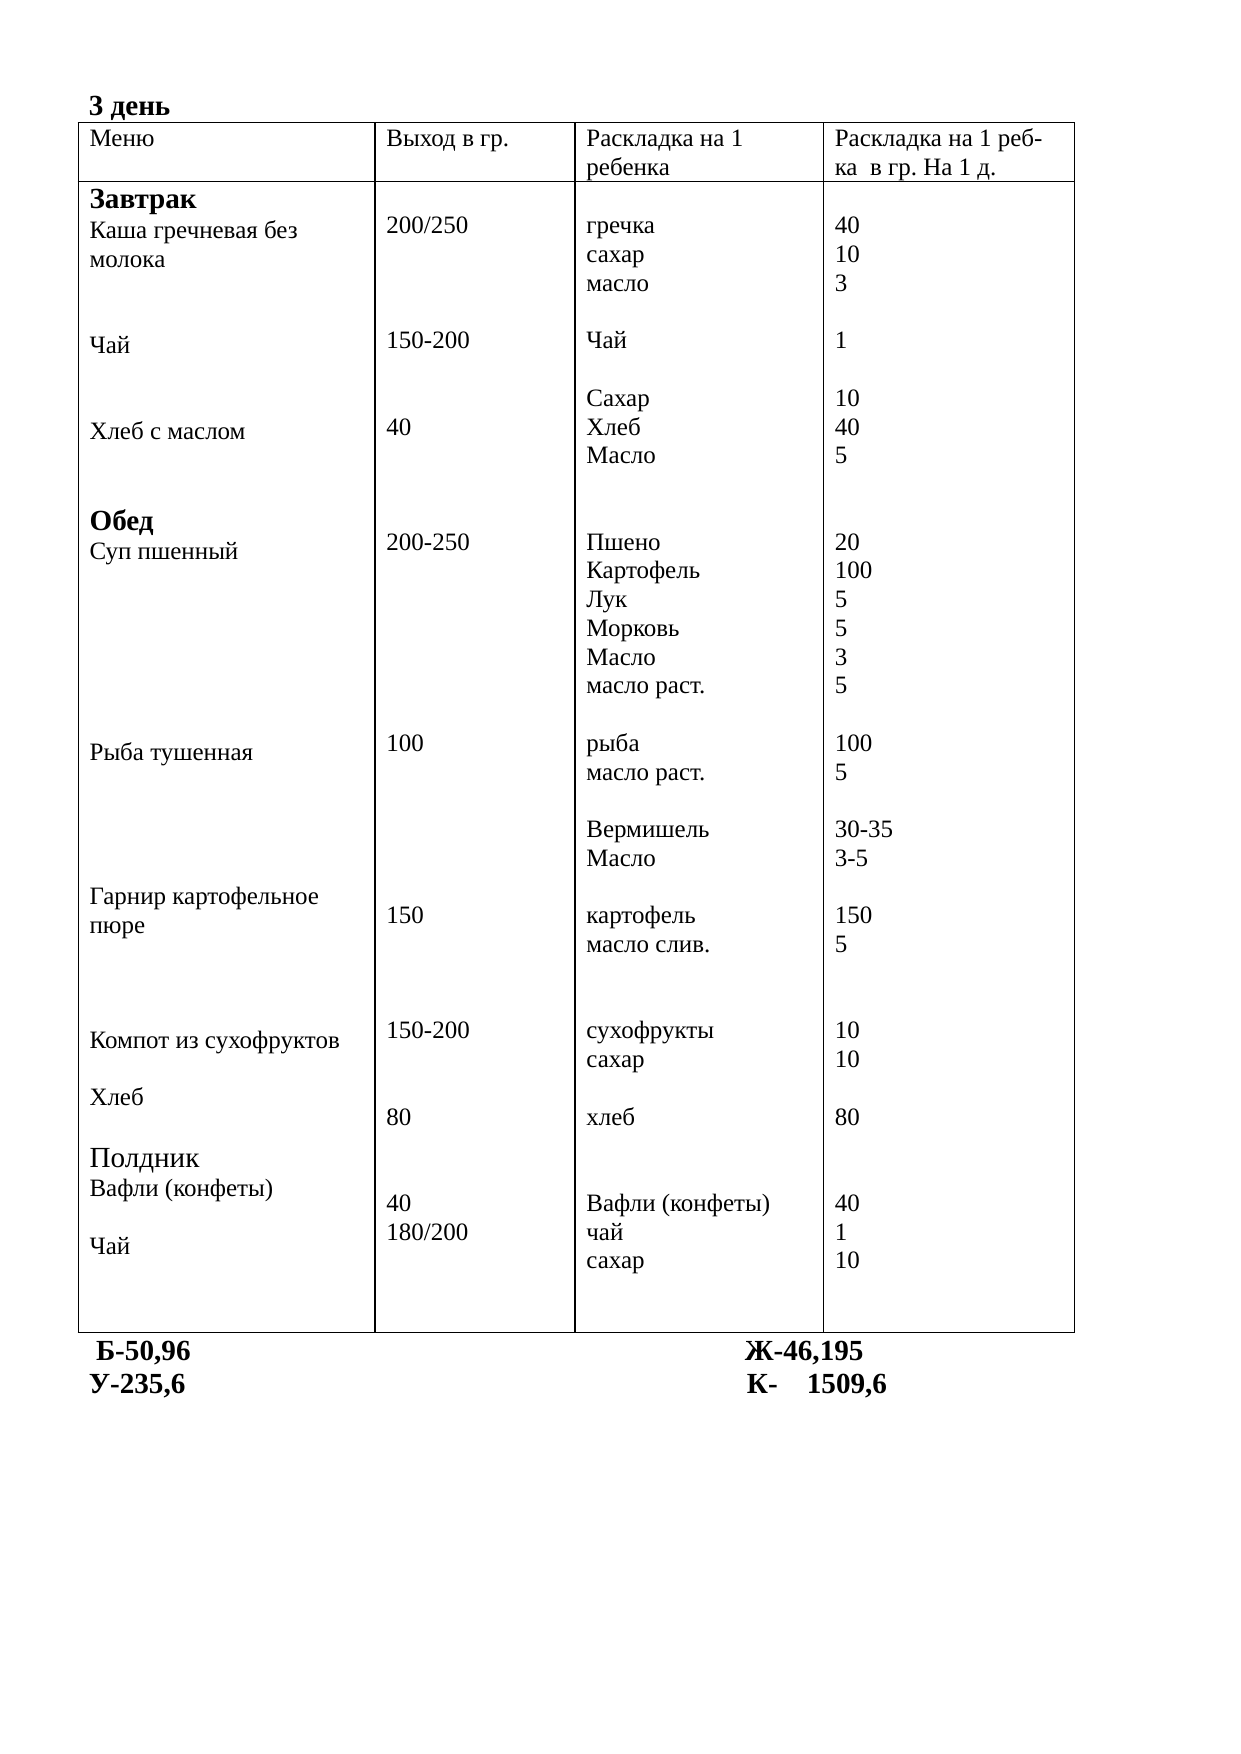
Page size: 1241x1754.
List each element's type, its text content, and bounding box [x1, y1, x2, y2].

table_header Раскладка на 1 реб-ка в гр. На 1 д. [824, 123, 1074, 181]
table_header Выход в гр. [376, 123, 574, 181]
table_cell Завтрак Каша гречневая без молока Чай Хлеб с маслом Обед Суп пшенный Рыба тушенная Гарнир картофельное пюре Компот из сухофруктов Хлеб Полдник Вафли (конфеты) Чай [79, 182, 374, 1332]
table_cell гречка сахар масло Чай Сахар Хлеб Масло Пшено Картофель Лук Морковь Масло масло раст. рыба масло раст. Вермишель Масло картофель масло слив. сухофрукты сахар хлеб Вафли (конфеты) чай сахар [576, 182, 823, 1332]
table_header Раскладка на 1 ребенка [576, 123, 823, 181]
text У-235,6 К- 1509,6 [88, 1366, 1152, 1400]
table_cell 200/250 150-200 40 200-250 100 150 150-200 80 40 180/200 [376, 182, 574, 1332]
text Б-50,96 Ж-46,195 [88, 1333, 1152, 1366]
text 3 день [88, 88, 1152, 122]
table_header Меню [79, 123, 374, 181]
table_cell 40 10 3 1 10 40 5 20 100 5 5 3 5 100 5 30-35 3-5 150 5 10 10 80 40 1 10 [824, 182, 1074, 1332]
